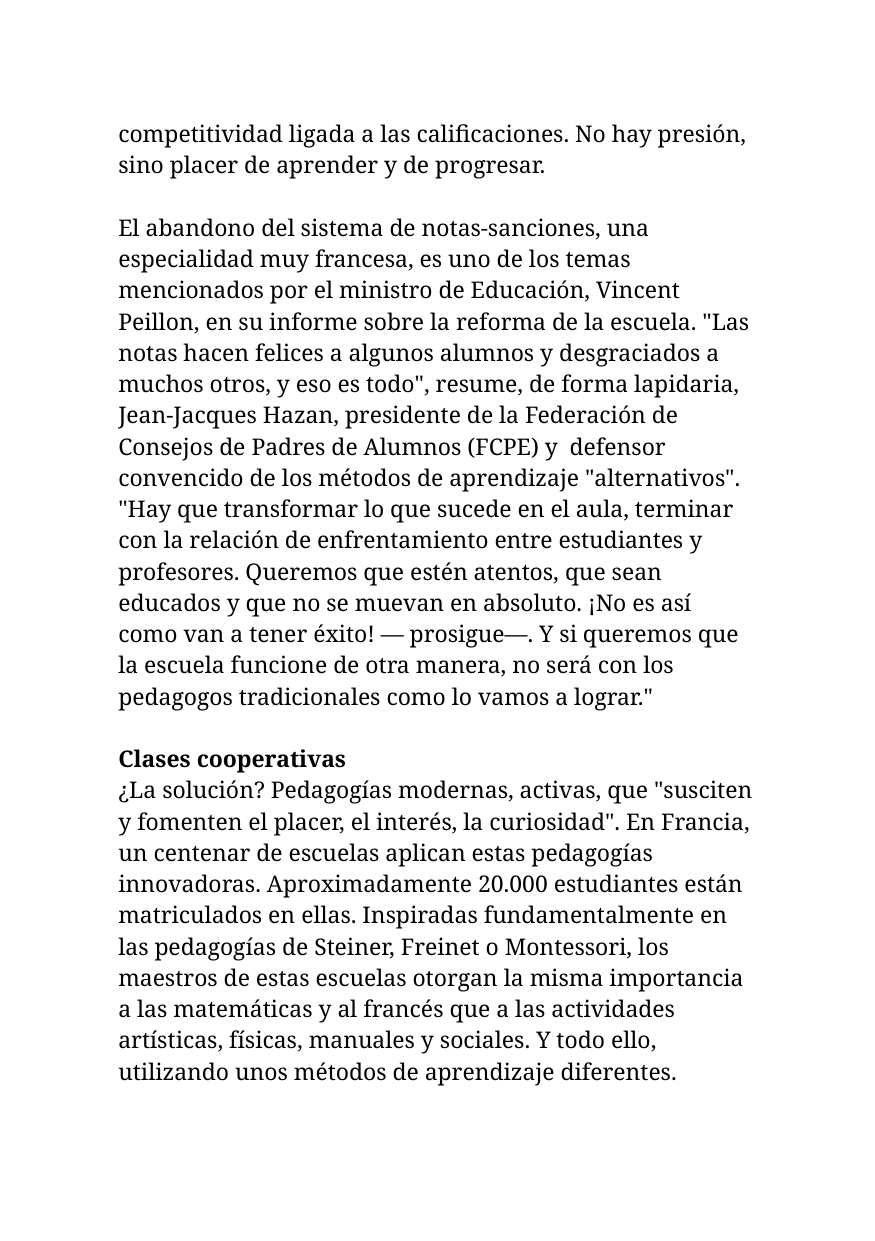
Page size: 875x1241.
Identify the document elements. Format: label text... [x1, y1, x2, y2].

text competitividad ligada a las calificaciones. No hay presión, sino placer de aprender y de progresar. [118, 118, 756, 212]
text El abandono del sistema de notas-sanciones, una especialidad muy francesa, es uno de los temas mencionados por el ministro de Educación, Vincent Peillon, en su informe sobre la reforma de la escuela. "Las notas hacen felices a algunos alumnos y desgraciados a muchos otros, y eso es todo", resume, de forma lapidaria, Jean-Jacques Hazan, presidente de la Federación de Consejos de Padres de Alumnos (FCPE) y defensor convencido de los métodos de aprendizaje "alternativos". "Hay que transformar lo que sucede en el aula, terminar con la relación de enfrentamiento entre estudiantes y profesores. Queremos que estén atentos, que sean educados y que no se muevan en absoluto. ¡No es así como van a tener éxito! — prosigue—. Y si queremos que la escuela funcione de otra manera, no será con los pedagogos tradicionales como lo vamos a lograr." [118, 212, 756, 743]
text Clases cooperativas ¿La solución? Pedagogías modernas, activas, que "susciten y fomenten el placer, el interés, la curiosidad". En Francia, un centenar de escuelas aplican estas pedagogías innovadoras. Aproximadamente 20.000 estudiantes están matriculados en ellas. Inspiradas fundamentalmente en las pedagogías de Steiner, Freinet o Montessori, los maestros de estas escuelas otorgan la misma importancia a las matemáticas y al francés que a las actividades artísticas, físicas, manuales y sociales. Y todo ello, utilizando unos métodos de aprendizaje diferentes. [118, 743, 756, 1118]
